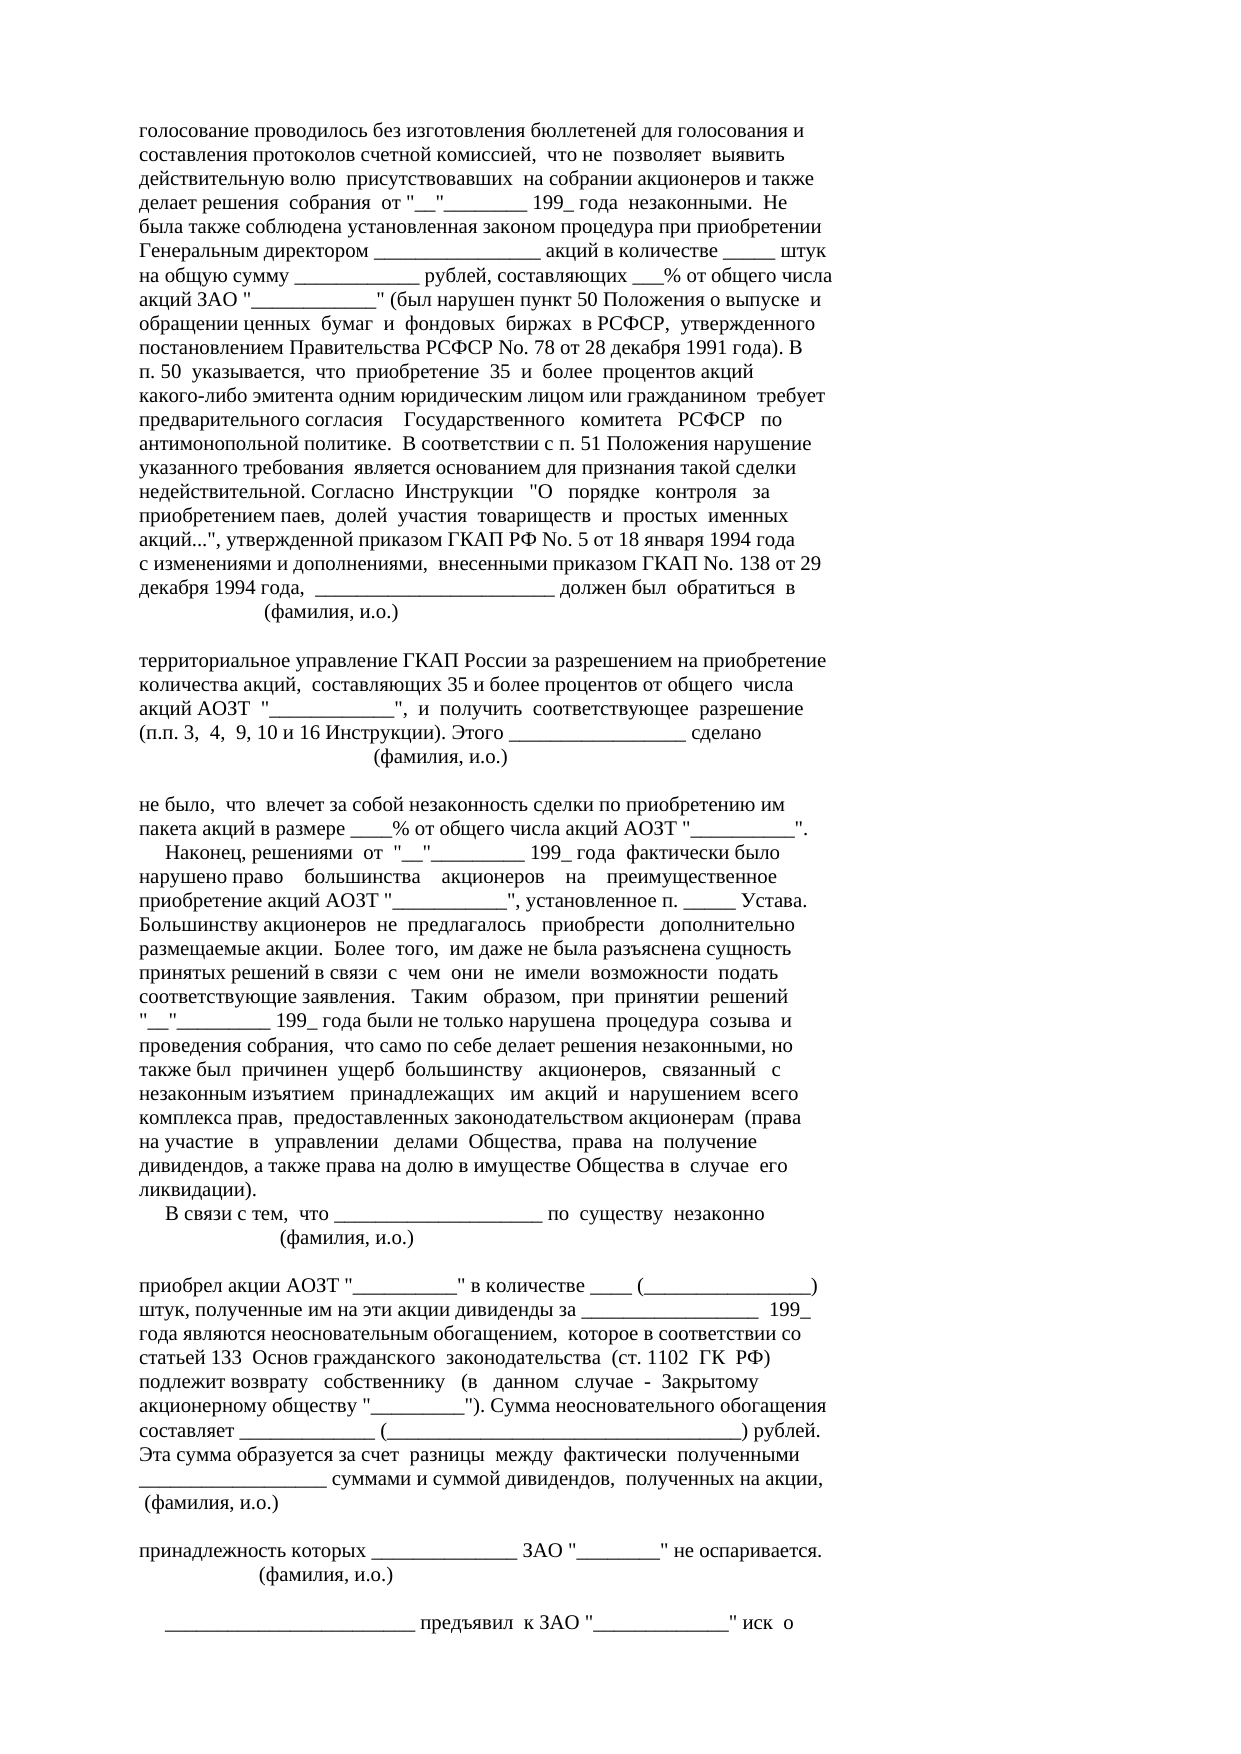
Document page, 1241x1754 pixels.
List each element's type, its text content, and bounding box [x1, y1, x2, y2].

text (фамилия, и.о.) [118, 744, 1122, 768]
text принятых решений в связи с чем они не имели возможности подать [118, 960, 1122, 984]
text количества акций, составляющих 35 и более процентов от общего числа [118, 672, 1122, 696]
text штук, полученные им на эти акции дивиденды за _________________ 199_ [118, 1297, 1122, 1321]
text территориальное управление ГКАП России за разрешением на приобретение [118, 647, 1122, 672]
text В связи с тем, что ____________________ по существу незаконно [118, 1201, 1122, 1225]
text приобретение акций АОЗТ "___________", установленное п. _____ Устава. [118, 888, 1122, 912]
text акций...", утвержденной приказом ГКАП РФ Nо. 5 от 18 января 1994 года [118, 527, 1122, 551]
text приобрел акции АОЗТ "__________" в количестве ____ (________________) [118, 1273, 1122, 1297]
text __________________ суммами и суммой дивидендов, полученных на акции, [118, 1466, 1122, 1490]
text акций АОЗТ "____________", и получить соответствующее разрешение [118, 696, 1122, 720]
text Эта сумма образуется за счет разницы между фактически полученными [118, 1442, 1122, 1466]
text декабря 1994 года, _______________________ должен был обратиться в [118, 575, 1122, 599]
text предварительного согласия Государственного комитета РСФСР по [118, 407, 1122, 431]
text действительную волю присутствовавших на собрании акционеров и также [118, 166, 1122, 190]
text (п.п. 3, 4, 9, 10 и 16 Инструкции). Этого _________________ сделано [118, 720, 1122, 744]
text п. 50 указывается, что приобретение 35 и более процентов акций [118, 359, 1122, 383]
text комплекса прав, предоставленных законодательством акционерам (права [118, 1105, 1122, 1129]
text делает решения собрания от "__"________ 199_ года незаконными. Не [118, 190, 1122, 214]
text также был причинен ущерб большинству акционеров, связанный с [118, 1057, 1122, 1081]
text принадлежность которых ______________ ЗАО "________" не оспаривается. [118, 1538, 1122, 1562]
text Большинству акционеров не предлагалось приобрести дополнительно [118, 912, 1122, 936]
text акционерному обществу "_________"). Сумма неосновательного обогащения [118, 1393, 1122, 1417]
text на общую сумму ____________ рублей, составляющих ___% от общего числа [118, 262, 1122, 287]
text постановлением Правительства РСФСР Nо. 78 от 28 декабря 1991 года). В [118, 335, 1122, 359]
text пакета акций в размере ____% от общего числа акций АОЗТ "__________". [118, 816, 1122, 840]
text "__"_________ 199_ года были не только нарушена процедура созыва и [118, 1008, 1122, 1032]
text антимонопольной политике. В соответствии с п. 51 Положения нарушение [118, 431, 1122, 455]
text (фамилия, и.о.) [118, 599, 1122, 623]
text соответствующие заявления. Таким образом, при принятии решений [118, 984, 1122, 1008]
text года являются неосновательным обогащением, которое в соответствии со [118, 1321, 1122, 1345]
text была также соблюдена установленная законом процедура при приобретении [118, 214, 1122, 238]
text обращении ценных бумаг и фондовых биржах в РСФСР, утвержденного [118, 311, 1122, 335]
text (фамилия, и.о.) [118, 1490, 1122, 1514]
text проведения собрания, что само по себе делает решения незаконными, но [118, 1032, 1122, 1057]
text голосование проводилось без изготовления бюллетеней для голосования и [118, 118, 1122, 142]
text не было, что влечет за собой незаконность сделки по приобретению им [118, 792, 1122, 816]
text (фамилия, и.о.) [118, 1225, 1122, 1249]
text указанного требования является основанием для признания такой сделки [118, 455, 1122, 479]
text (фамилия, и.о.) [118, 1562, 1122, 1586]
text с изменениями и дополнениями, внесенными приказом ГКАП Nо. 138 от 29 [118, 551, 1122, 575]
text незаконным изъятием принадлежащих им акций и нарушением всего [118, 1081, 1122, 1105]
text дивидендов, а также права на долю в имуществе Общества в случае его [118, 1153, 1122, 1177]
text составляет _____________ (__________________________________) рублей. [118, 1417, 1122, 1442]
text ликвидации). [118, 1177, 1122, 1201]
text приобретением паев, долей участия товариществ и простых именных [118, 503, 1122, 527]
text акций ЗАО "____________" (был нарушен пункт 50 Положения о выпуске и [118, 287, 1122, 311]
text размещаемые акции. Более того, им даже не была разъяснена сущность [118, 936, 1122, 960]
text составления протоколов счетной комиссией, что не позволяет выявить [118, 142, 1122, 166]
text подлежит возврату собственнику (в данном случае - Закрытому [118, 1369, 1122, 1393]
text недействительной. Согласно Инструкции "О порядке контроля за [118, 479, 1122, 503]
text Генеральным директором ________________ акций в количестве _____ штук [118, 238, 1122, 262]
text ________________________ предъявил к ЗАО "_____________" иск о [118, 1610, 1122, 1634]
text какого-либо эмитента одним юридическим лицом или гражданином требует [118, 383, 1122, 407]
text нарушено право большинства акционеров на преимущественное [118, 864, 1122, 888]
text Наконец, решениями от "__"_________ 199_ года фактически было [118, 840, 1122, 864]
text статьей 133 Основ гражданского законодательства (ст. 1102 ГК РФ) [118, 1345, 1122, 1369]
text на участие в управлении делами Общества, права на получение [118, 1129, 1122, 1153]
